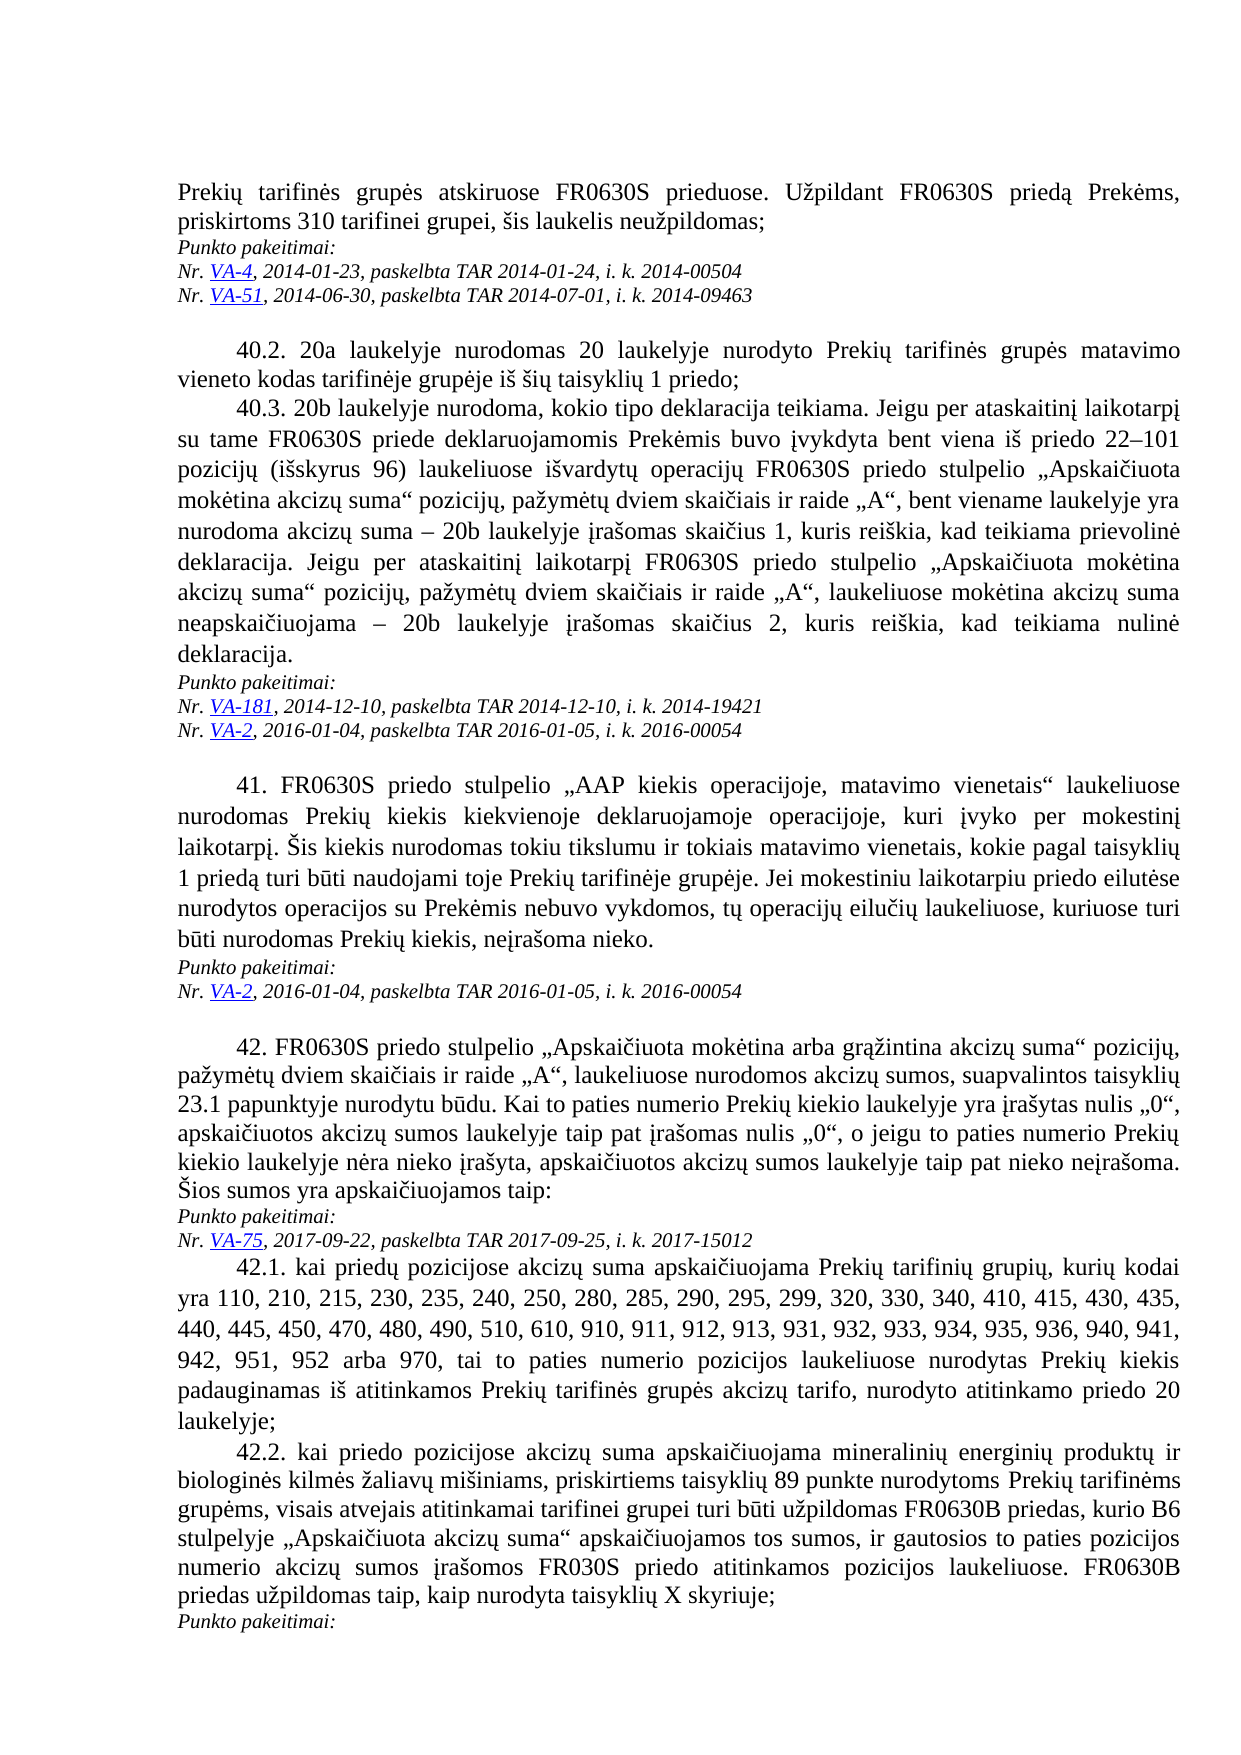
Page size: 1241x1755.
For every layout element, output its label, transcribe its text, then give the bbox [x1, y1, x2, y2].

text 41. FR0630S priedo stulpelio „AAP kiekis operacijoje, matavimo vienetais“ laukeliuose nurodomas Prekių kiekis kiekvienoje deklaruojamoje operacijoje, kuri įvyko per mokestinį laikotarpį. Šis kiekis nurodomas tokiu tikslumu ir tokiais matavimo vienetais, kokie pagal taisyklių 1 priedą turi būti naudojami toje Prekių tarifinėje grupėje. Jei mokestiniu laikotarpiu priedo eilutėse nurodytos operacijos su Prekėmis nebuvo vykdomos, tų operacijų eilučių laukeliuose, kuriuose turi būti nurodomas Prekių kiekis, neįrašoma nieko. [177, 771, 1181, 953]
text Nr. VA-51, 2014-06-30, paskelbta TAR 2014-07-01, i. k. 2014-09463 [177, 283, 1181, 307]
text Nr. VA-181, 2014-12-10, paskelbta TAR 2014-12-10, i. k. 2014-19421 [177, 694, 1181, 718]
text 42. FR0630S priedo stulpelio „Apskaičiuota mokėtina arba grąžintina akcizų suma“ pozicijų, pažymėtų dviem skaičiais ir raide „A“, laukeliuose nurodomos akcizų sumos, suapvalintos taisyklių 23.1 papunktyje nurodytu būdu. Kai to paties numerio Prekių kiekio laukelyje yra įrašytas nulis „0“, apskaičiuotos akcizų sumos laukelyje taip pat įrašomas nulis „0“, o jeigu to paties numerio Prekių kiekio laukelyje nėra nieko įrašyta, apskaičiuotos akcizų sumos laukelyje taip pat nieko neįrašoma. Šios sumos yra apskaičiuojamos taip: [177, 1032, 1181, 1204]
text Punkto pakeitimai: [177, 1204, 1181, 1228]
text 40.3. 20b laukelyje nurodoma, kokio tipo deklaracija teikiama. Jeigu per ataskaitinį laikotarpį su tame FR0630S priede deklaruojamomis Prekėmis buvo įvykdyta bent viena iš priedo 22–101 pozicijų (išskyrus 96) laukeliuose išvardytų operacijų FR0630S priedo stulpelio „Apskaičiuota mokėtina akcizų suma“ pozicijų, pažymėtų dviem skaičiais ir raide „A“, bent viename laukelyje yra nurodoma akcizų suma – 20b laukelyje įrašomas skaičius 1, kuris reiškia, kad teikiama prievolinė deklaracija. Jeigu per ataskaitinį laikotarpį FR0630S priedo stulpelio „Apskaičiuota mokėtina akcizų suma“ pozicijų, pažymėtų dviem skaičiais ir raide „A“, laukeliuose mokėtina akcizų suma neapskaičiuojama – 20b laukelyje įrašomas skaičius 2, kuris reiškia, kad teikiama nulinė deklaracija. [177, 393, 1181, 668]
text Nr. VA-4, 2014-01-23, paskelbta TAR 2014-01-24, i. k. 2014-00504 [177, 259, 1181, 283]
text Nr. VA-2, 2016-01-04, paskelbta TAR 2016-01-05, i. k. 2016-00054 [177, 979, 1181, 1003]
text Nr. VA-75, 2017-09-22, paskelbta TAR 2017-09-25, i. k. 2017-15012 [177, 1228, 1181, 1252]
text Punkto pakeitimai: [177, 1609, 1181, 1633]
text Punkto pakeitimai: [177, 955, 1181, 979]
text Prekių tarifinės grupės atskiruose FR0630S prieduose. Užpildant FR0630S priedą Prekėms, priskirtoms 310 tarifinei grupei, šis laukelis neužpildomas; [177, 177, 1181, 235]
text Punkto pakeitimai: [177, 235, 1181, 259]
text 40.2. 20a laukelyje nurodomas 20 laukelyje nurodyto Prekių tarifinės grupės matavimo vieneto kodas tarifinėje grupėje iš šių taisyklių 1 priedo; [177, 336, 1181, 393]
text Nr. VA-2, 2016-01-04, paskelbta TAR 2016-01-05, i. k. 2016-00054 [177, 718, 1181, 742]
text 42.2. kai priedo pozicijose akcizų suma apskaičiuojama mineralinių energinių produktų ir biologinės kilmės žaliavų mišiniams, priskirtiems taisyklių 89 punkte nurodytoms Prekių tarifinėms grupėms, visais atvejais atitinkamai tarifinei grupei turi būti užpildomas FR0630B priedas, kurio B6 stulpelyje „Apskaičiuota akcizų suma“ apskaičiuojamos tos sumos, ir gautosios to paties pozicijos numerio akcizų sumos įrašomos FR030S priedo atitinkamos pozicijos laukeliuose. FR0630B priedas užpildomas taip, kaip nurodyta taisyklių X skyriuje; [177, 1437, 1181, 1609]
text Punkto pakeitimai: [177, 670, 1181, 694]
text 42.1. kai priedų pozicijose akcizų suma apskaičiuojama Prekių tarifinių grupių, kurių kodai yra 110, 210, 215, 230, 235, 240, 250, 280, 285, 290, 295, 299, 320, 330, 340, 410, 415, 430, 435, 440, 445, 450, 470, 480, 490, 510, 610, 910, 911, 912, 913, 931, 932, 933, 934, 935, 936, 940, 941, 942, 951, 952 arba 970, tai to paties numerio pozicijos laukeliuose nurodytas Prekių kiekis padauginamas iš atitinkamos Prekių tarifinės grupės akcizų tarifo, nurodyto atitinkamo priedo 20 laukelyje; [177, 1252, 1181, 1435]
